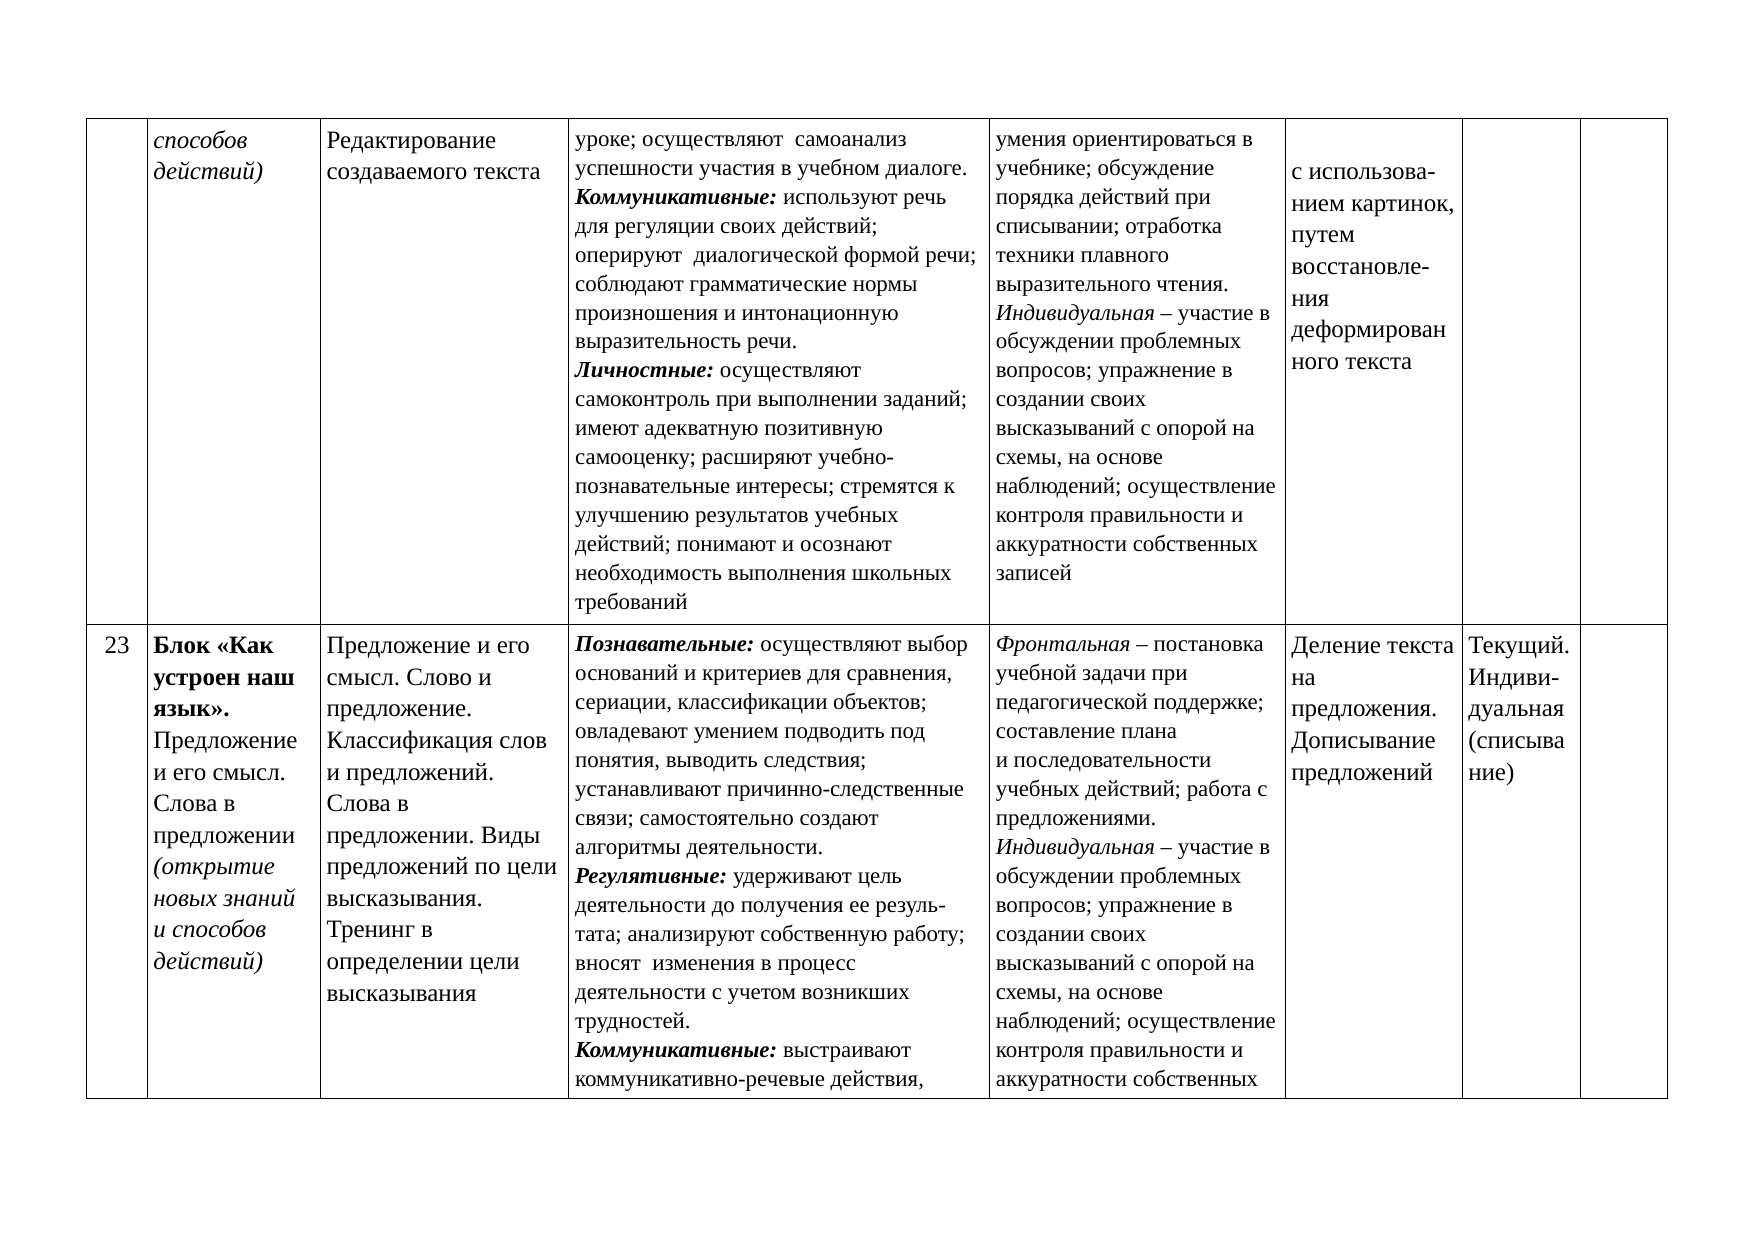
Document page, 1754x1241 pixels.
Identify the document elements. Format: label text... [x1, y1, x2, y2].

table_cell Редактирование создаваемого текста [321, 119, 568, 624]
table_cell 23 [87, 625, 147, 1097]
table_cell [1581, 119, 1667, 624]
table_cell Блок «Как устроен наш язык». Предложение и его смысл. Слова в предложении (открытие новых знаний и способов действий) [148, 625, 320, 1097]
table_cell Предложение и его смысл. Слово и предложение. Классификация слов и предложений. Слова в предложении. Виды предложений по цели высказывания. Тренинг в определении цели высказывания [321, 625, 568, 1097]
table_cell Познавательные: осуществляют выбор оснований и критериев для сравнения, сериации, классификации объектов; овладевают умением подводить под понятия, выводить следствия; устанавливают причинно-следственные связи; самостоятельно создают алгоритмы деятельности. Регулятивные: удерживают цель деятельности до получения ее резуль- тата; анализируют собственную работу; вносят изменения в процесс деятельности с учетом возникших трудностей. Коммуникативные: выстраивают коммуникативно-речевые действия, [569, 625, 989, 1097]
table_cell умения ориентироваться в учебнике; обсуждение порядка действий при списывании; отработка техники плавного выразительного чтения. Индивидуальная – участие в обсуждении проблемных вопросов; упражнение в создании своих высказываний с опорой на схемы, на основе наблюдений; осуществление контроля правильности и аккуратности собственных записей [990, 119, 1285, 624]
table_cell с использова-нием картинок, путем восстановле-ния деформированного текста [1286, 119, 1462, 624]
table_cell Фронтальная – постановка учебной задачи при педагогической поддержке; составление плана и последовательности учебных действий; работа с предложениями. Индивидуальная – участие в обсуждении проблемных вопросов; упражнение в создании своих высказываний с опорой на схемы, на основе наблюдений; осуществление контроля правильности и аккуратности собственных [990, 625, 1285, 1097]
table_cell способов действий) [148, 119, 320, 624]
table_cell Текущий. Индиви-дуальная (списывание) [1463, 625, 1580, 1097]
table_cell [87, 119, 147, 624]
table_cell Деление текста на предложения. Дописывание предложений [1286, 625, 1462, 1097]
table_cell [1463, 119, 1580, 624]
table_cell [1581, 625, 1667, 1097]
table_cell уроке; осуществляют самоанализ успешности участия в учебном диалоге. Коммуникативные: используют речь для регуляции своих действий; оперируют диалогической формой речи; соблюдают грамматические нормы произношения и интонационную выразительность речи. Личностные: осуществляют самоконтроль при выполнении заданий; имеют адекватную позитивную самооценку; расширяют учебно-познавательные интересы; стремятся к улучшению результатов учебных действий; понимают и осознают необходимость выполнения школьных требований [569, 119, 989, 624]
